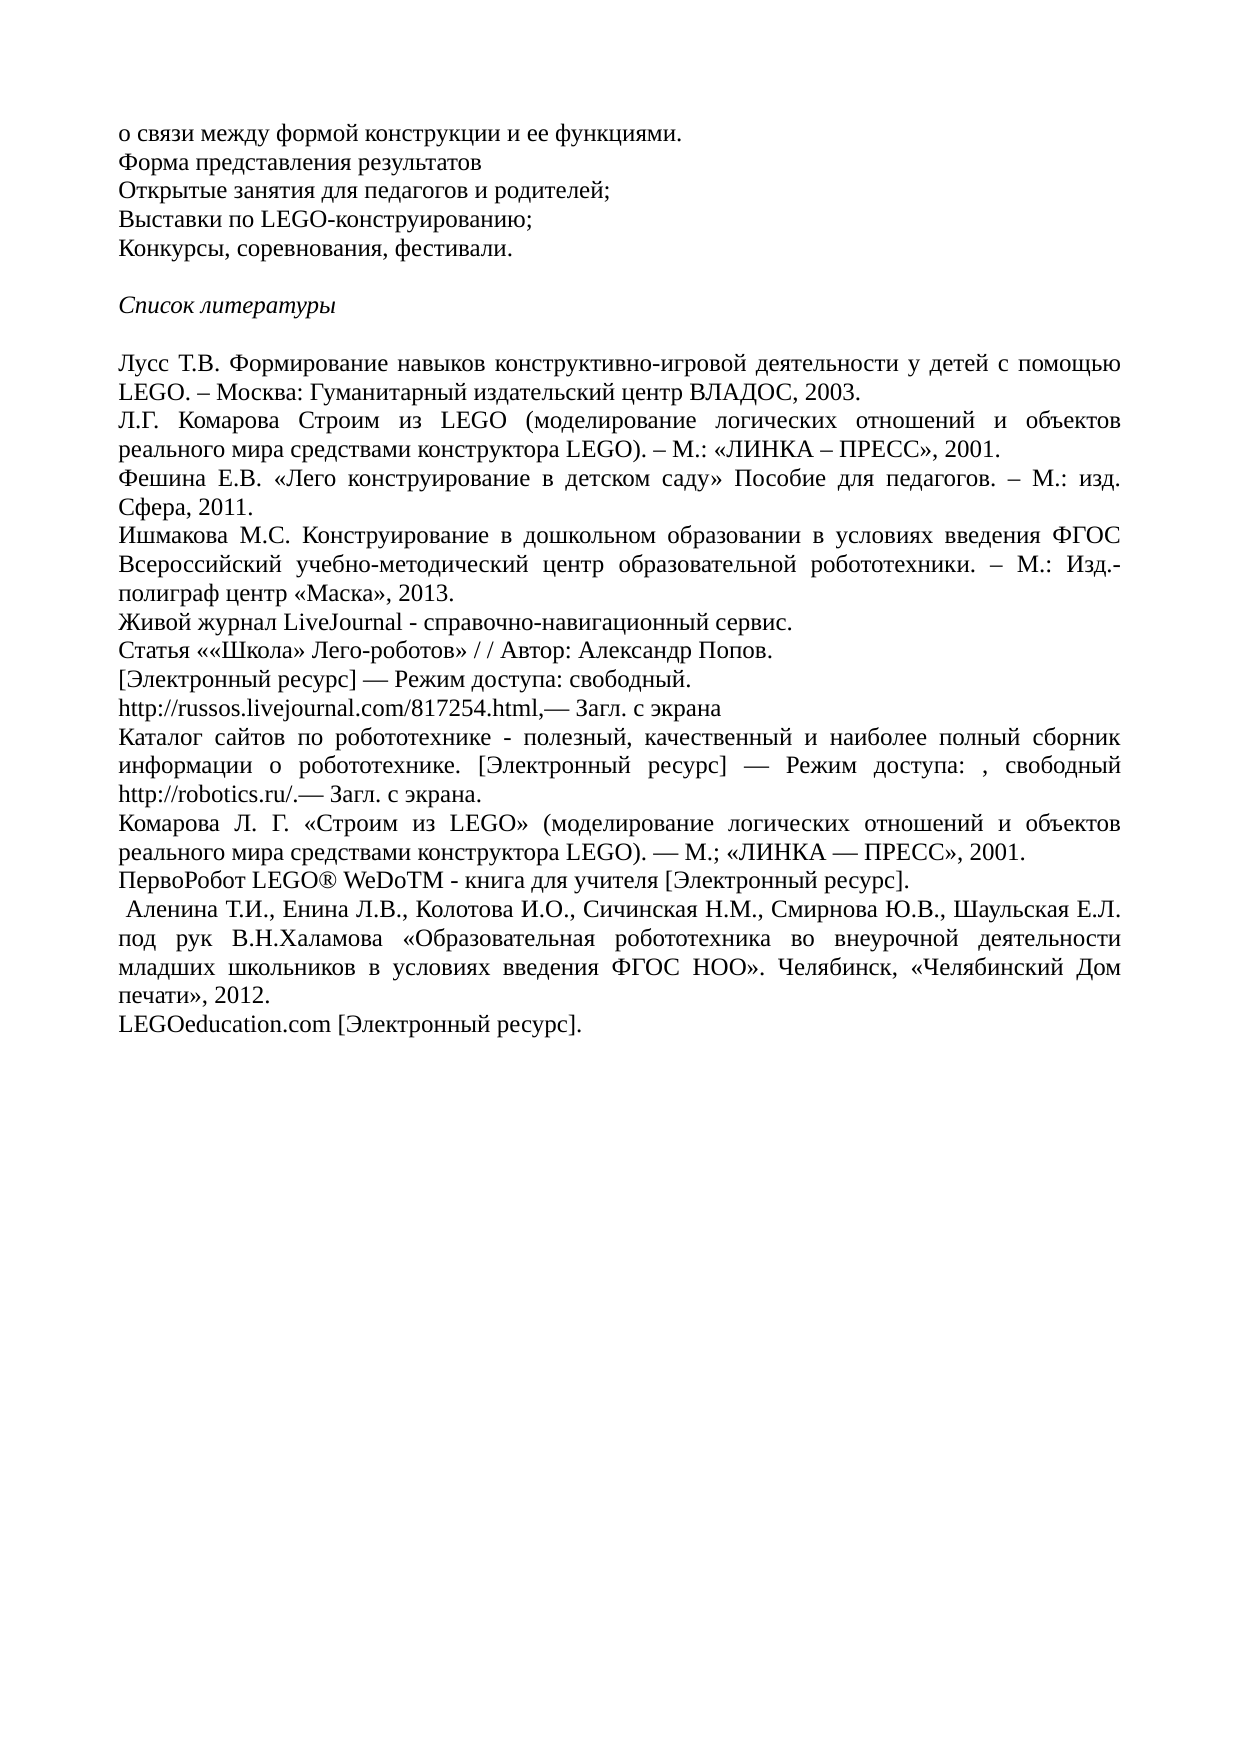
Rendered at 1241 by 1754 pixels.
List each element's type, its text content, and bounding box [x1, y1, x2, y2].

text Комарова Л. Г. «Строим из LEGO» (моделирование логических отношений и объектов реального мира средствами конструктора LEGO). — М.; «ЛИНКА — ПРЕСС», 2001. [118, 808, 1122, 866]
text Лусс Т.В. Формирование навыков конструктивно-игровой деятельности у детей с помощью LEGO. – Москва: Гуманитарный издательский центр ВЛАДОС, 2003. [118, 348, 1122, 406]
text [Электронный ресурс] — Режим доступа: свободный. [118, 664, 1122, 693]
text ПервоРобот LEGO® WeDoTM - книга для учителя [Электронный ресурс]. [118, 866, 1122, 894]
text Открытые занятия для педагогов и родителей; [118, 176, 1122, 204]
text Список литературы [118, 291, 1122, 319]
text Выставки по LEGO-конструированию; [118, 204, 1122, 233]
text Аленина Т.И., Енина Л.В., Колотова И.О., Сичинская Н.М., Смирнова Ю.В., Шаульская Е.Л. под рук В.Н.Халамова «Образовательная робототехника во внеурочной деятельности младших школьников в условиях введения ФГОС НОО». Челябинск, «Челябинский Дом печати», 2012. [118, 894, 1122, 1009]
text Ишмакова М.С. Конструирование в дошкольном образовании в условиях введения ФГОС Всероссийский учебно-методический центр образовательной робототехники. – М.: Изд.-полиграф центр «Маска», 2013. [118, 521, 1122, 607]
text Живой журнал LiveJournal - справочно-навигационный сервис. [118, 607, 1122, 636]
text Фешина Е.В. «Лего конструирование в детском саду» Пособие для педагогов. – М.: изд. Сфера, 2011. [118, 463, 1122, 521]
text о связи между формой конструкции и ее функциями. [118, 118, 1122, 147]
text LEGOeducation.com [Электронный ресурс]. [118, 1009, 1122, 1038]
text Конкурсы, соревнования, фестивали. [118, 233, 1122, 262]
text Каталог сайтов по робототехнике - полезный, качественный и наиболее полный сборник информации о робототехнике. [Электронный ресурс] — Режим доступа: , свободный http://robotics.ru/.— Загл. с экрана. [118, 722, 1122, 808]
text http://russos.livejournal.com/817254.html,— Загл. с экрана [118, 693, 1122, 722]
text Статья ««Школа» Лего-роботов» / / Автор: Александр Попов. [118, 636, 1122, 664]
text Л.Г. Комарова Строим из LEGO (моделирование логических отношений и объектов реального мира средствами конструктора LEGO). – М.: «ЛИНКА – ПРЕСС», 2001. [118, 406, 1122, 463]
text Форма представления результатов [118, 147, 1122, 176]
